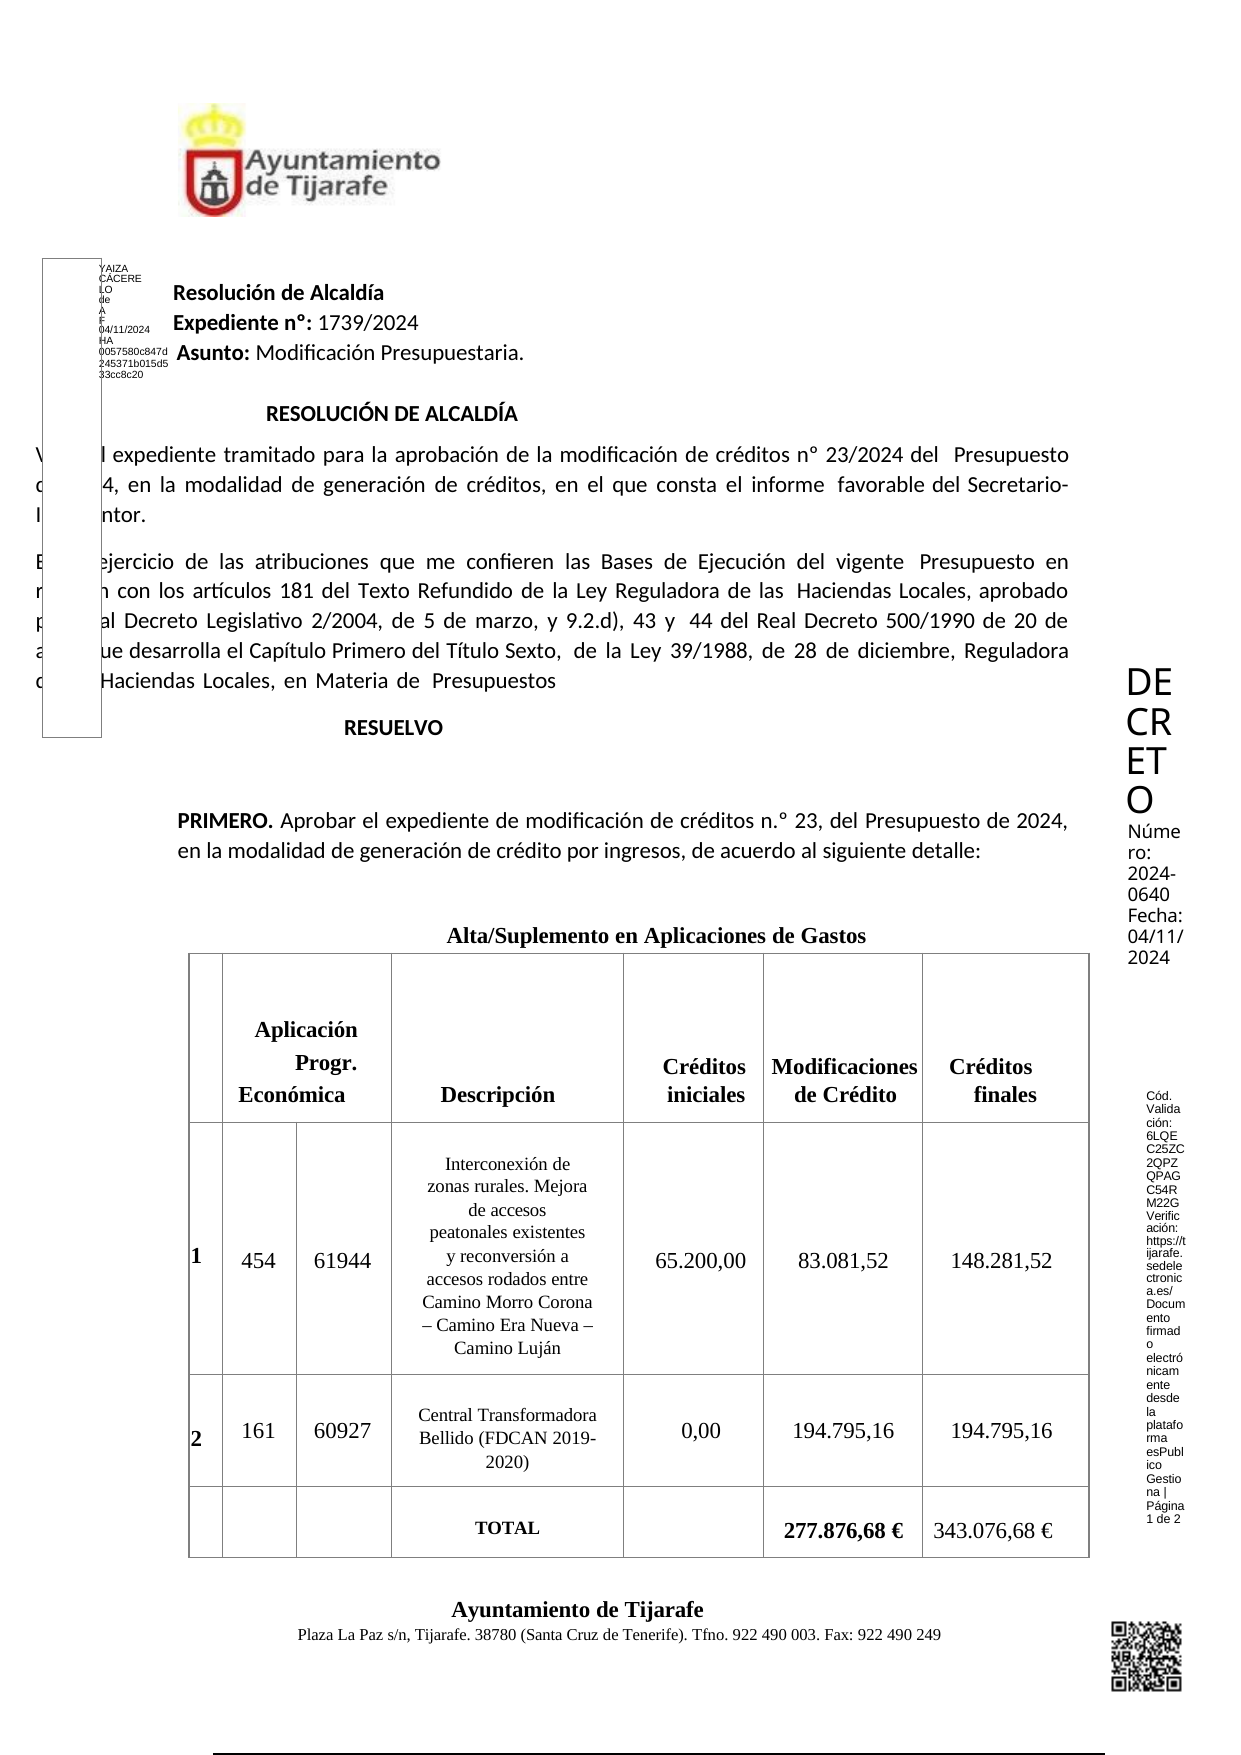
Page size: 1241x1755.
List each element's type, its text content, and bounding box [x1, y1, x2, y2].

table_cell [223, 1487, 296, 1557]
text Asunto: Modificación Presupuestaria. [176, 338, 1241, 366]
text Número: 2024-0640 Fecha: 04/11/2024 [1127, 822, 1185, 968]
subtitle RESUELVO [35, 713, 751, 741]
table_cell 61944 [297, 1123, 391, 1373]
subtitle Resolución de Alcaldía Expediente nº: 1739/2024 [173, 278, 421, 336]
table_cell 0,00 [624, 1375, 763, 1486]
table_cell 277.876,68 € [764, 1487, 922, 1557]
table_cell 60927 [297, 1375, 391, 1486]
table_cell 2 [190, 1375, 222, 1486]
text Verificación: https://tijarafe.sedelectronica.es/ [1146, 1210, 1186, 1298]
table_cell Interconexión de zonas rurales. Mejora de accesos peatonales existentes y reconversión a accesos rodados entre Camino Morro Corona – Camino Era Nueva – Camino Luján [392, 1123, 623, 1373]
table_cell 83.081,52 [764, 1123, 922, 1373]
table_cell 194.795,16 [764, 1375, 922, 1486]
table_cell 161 [223, 1375, 296, 1486]
table_cell Central Transformadora Bellido (FDCAN 2019- 2020) [392, 1375, 623, 1486]
subtitle Resolución de Alcaldía Expediente nº: 1739/2024 [43, 259, 101, 737]
table_cell [190, 1487, 222, 1557]
table_cell 65.200,00 [624, 1123, 763, 1373]
table_header Créditos finales [923, 954, 1088, 1122]
table_cell [624, 1487, 763, 1557]
subtitle RESOLUCIÓN DE ALCALDÍA [102, 399, 748, 427]
table_header [190, 954, 222, 1122]
table_cell 343.076,68 € [923, 1487, 1088, 1557]
table_cell 1 [190, 1123, 222, 1373]
text En el ejercicio de las atribuciones que me confieren las Bases de Ejecución del vigente Presupuesto en relación con los artículos 181 del Texto Refundido de la Ley Reguladora de las Haciendas Locales, aprobado por Real Decreto Legislativo 2/2004, de 5 de marzo, y 9.2.d), 43 y 44 del Real Decreto 500/1990 de 20 de abril, que desarrolla el Capítulo Primero del Título Sexto, de la Ley 39/1988, de 28 de diciembre, Reguladora de las Haciendas Locales, en Materia de Presupuestos [1123, 664, 1185, 1012]
text Visto el expediente tramitado para la aprobación de la modificación de créditos nº 23/2024 del Presupuesto de 2024, en la modalidad de generación de créditos, en el que consta el informe favorable del Secretario-Interventor. [102, 441, 1069, 528]
table_cell [297, 1487, 391, 1557]
table_header Aplicación Progr. Económica [223, 954, 391, 1122]
subtitle [1185, 922, 1241, 948]
table_header Modificaciones de Crédito [764, 954, 922, 1122]
text En el ejercicio de las atribuciones que me confieren las Bases de Ejecución del vigente Presupuesto en relación con los artículos 181 del Texto Refundido de la Ley Reguladora de las Haciendas Locales, aprobado por Real Decreto Legislativo 2/2004, de 5 de marzo, y 9.2.d), 43 y 44 del Real Decreto 500/1990 de 20 de abril, que desarrolla el Capítulo Primero del Título Sexto, de la Ley 39/1988, de 28 de diciembre, Reguladora de las Haciendas Locales, en Materia de Presupuestos [102, 547, 1069, 694]
text Cód. Validación: 6LQEC25ZC2QPZQPAGC54RM22G [1146, 1089, 1186, 1210]
table_cell 454 [223, 1123, 296, 1373]
text DECRETO [1125, 664, 1185, 822]
text Documento firmado electrónicamente desde la plataforma esPublico Gestiona | Página 1 de 2 [1146, 1298, 1186, 1526]
text PRIMERO. Aprobar el expediente de modificación de créditos n.º 23, del Presupuesto de 2024, en la modalidad de generación de crédito por ingresos, de acuerdo al siguiente detalle: [177, 806, 1068, 865]
table_cell TOTAL [392, 1487, 623, 1557]
table_header Descripción [392, 954, 623, 1122]
subtitle Alta/Suplemento en Aplicaciones de Gastos [446, 922, 1123, 948]
table_header Créditos iniciales [624, 954, 763, 1122]
table_cell 148.281,52 [923, 1123, 1088, 1373]
table_cell 194.795,16 [923, 1375, 1088, 1486]
